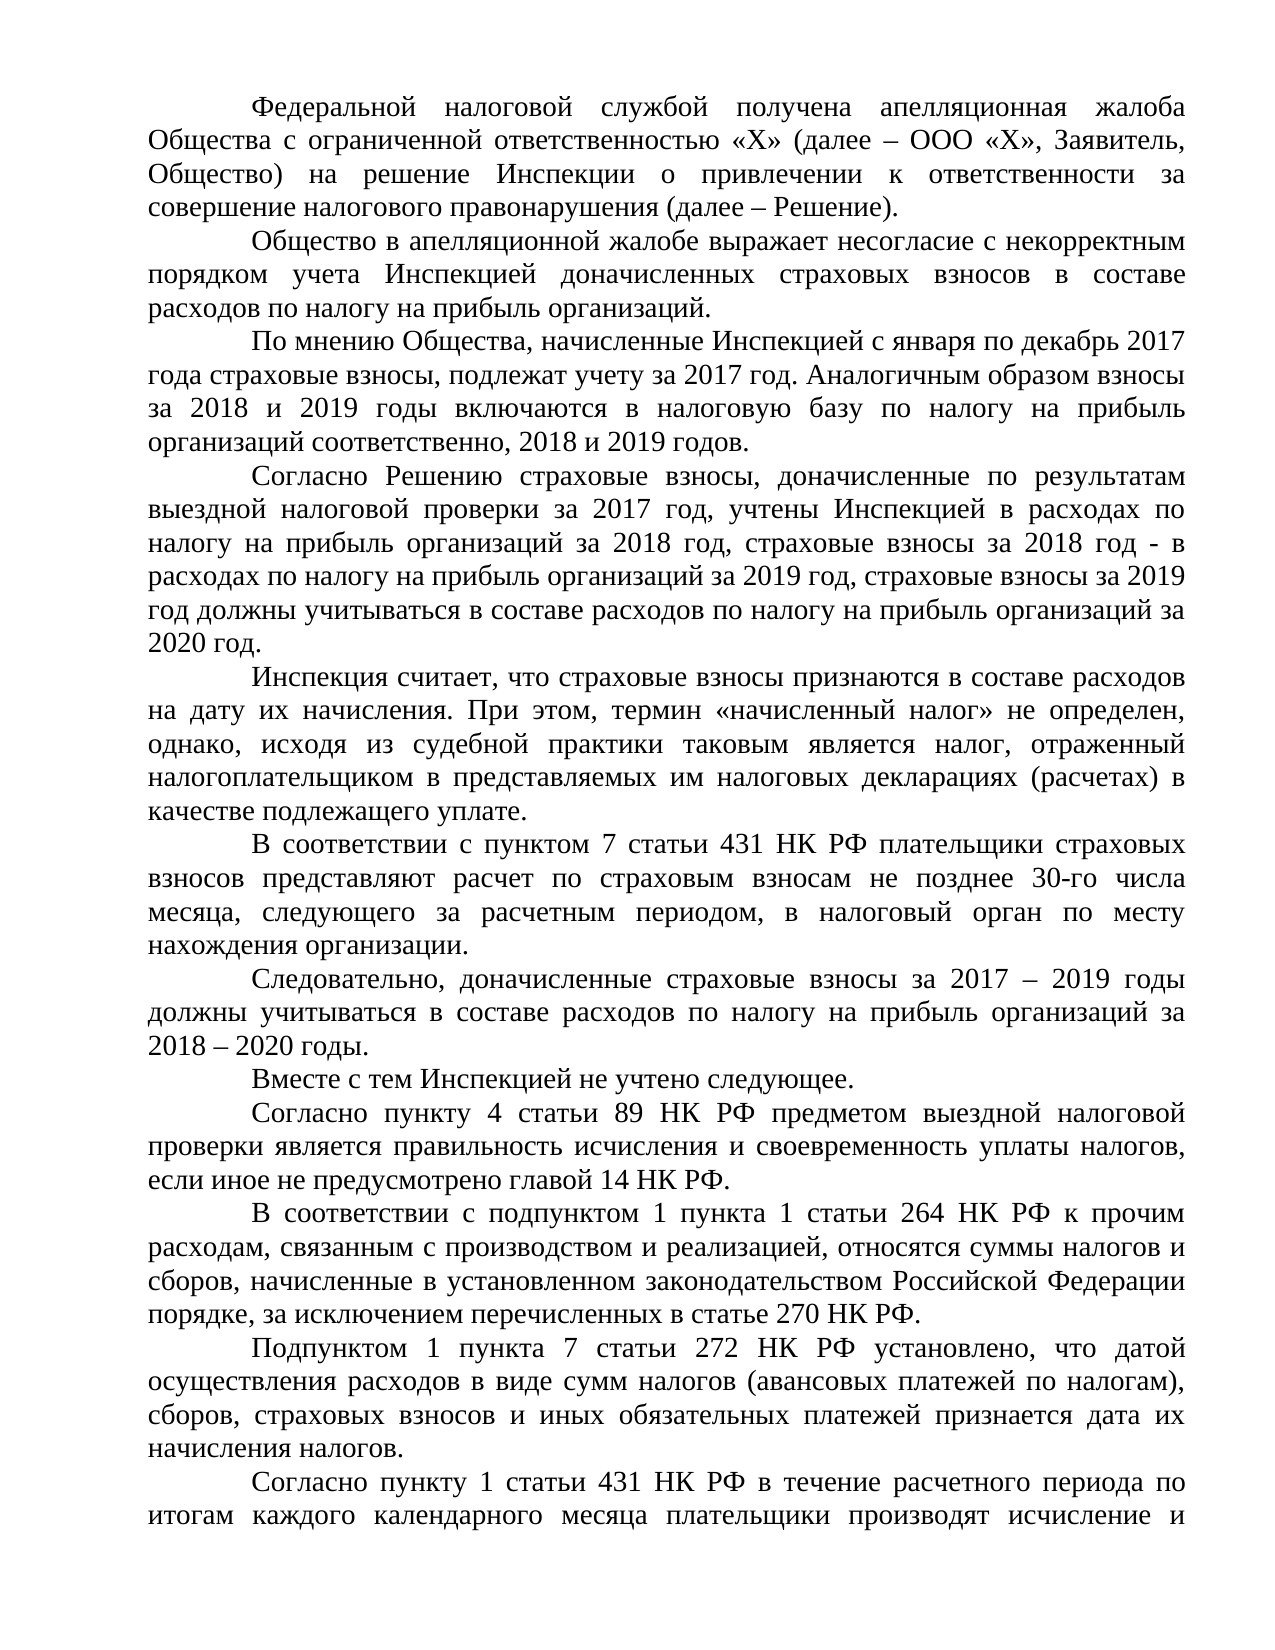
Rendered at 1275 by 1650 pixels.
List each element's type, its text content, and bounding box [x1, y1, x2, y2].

text Следовательно, доначисленные страховые взносы за 2017 – 2019 годы должны учитываться в составе расходов по налогу на прибыль организаций за 2018 – 2020 годы. [148, 961, 1186, 1061]
text Согласно пункту 1 статьи 431 НК РФ в течение расчетного периода по итогам каждого календарного месяца плательщики производят исчисление и [148, 1464, 1186, 1531]
text В соответствии с подпунктом 1 пункта 1 статьи 264 НК РФ к прочим расходам, связанным с производством и реализацией, относятся суммы налогов и сборов, начисленные в установленном законодательством Российской Федерации порядке, за исключением перечисленных в статье 270 НК РФ. [148, 1196, 1186, 1330]
text Инспекция считает, что страховые взносы признаются в составе расходов на дату их начисления. При этом, термин «начисленный налог» не определен, однако, исходя из судебной практики таковым является налог, отраженный налогоплательщиком в представляемых им налоговых декларациях (расчетах) в качестве подлежащего уплате. [148, 659, 1186, 827]
text По мнению Общества, начисленные Инспекцией с января по декабрь 2017 года страховые взносы, подлежат учету за 2017 год. Аналогичным образом взносы за 2018 и 2019 годы включаются в налоговую базу по налогу на прибыль организаций соответственно, 2018 и 2019 годов. [148, 323, 1186, 458]
text Федеральной налоговой службой получена апелляционная жалоба Общества с ограниченной ответственностью «Х» (далее – ООО «Х», Заявитель, Общество) на решение Инспекции о привлечении к ответственности за совершение налогового правонарушения (далее – Решение). [148, 89, 1186, 223]
text Подпунктом 1 пункта 7 статьи 272 НК РФ установлено, что датой осуществления расходов в виде сумм налогов (авансовых платежей по налогам), сборов, страховых взносов и иных обязательных платежей признается дата их начисления налогов. [148, 1330, 1186, 1464]
text Вместе с тем Инспекцией не учтено следующее. [148, 1061, 1186, 1095]
text Общество в апелляционной жалобе выражает несогласие с некорректным порядком учета Инспекцией доначисленных страховых взносов в составе расходов по налогу на прибыль организаций. [148, 223, 1186, 323]
text Согласно пункту 4 статьи 89 НК РФ предметом выездной налоговой проверки является правильность исчисления и своевременность уплаты налогов, если иное не предусмотрено главой 14 НК РФ. [148, 1095, 1186, 1196]
text Согласно Решению страховые взносы, доначисленные по результатам выездной налоговой проверки за 2017 год, учтены Инспекцией в расходах по налогу на прибыль организаций за 2018 год, страховые взносы за 2018 год - в расходах по налогу на прибыль организаций за 2019 год, страховые взносы за 2019 год должны учитываться в составе расходов по налогу на прибыль организаций за 2020 год. [148, 458, 1186, 659]
text В соответствии с пунктом 7 статьи 431 НК РФ плательщики страховых взносов представляют расчет по страховым взносам не позднее 30-го числа месяца, следующего за расчетным периодом, в налоговый орган по месту нахождения организации. [148, 827, 1186, 961]
